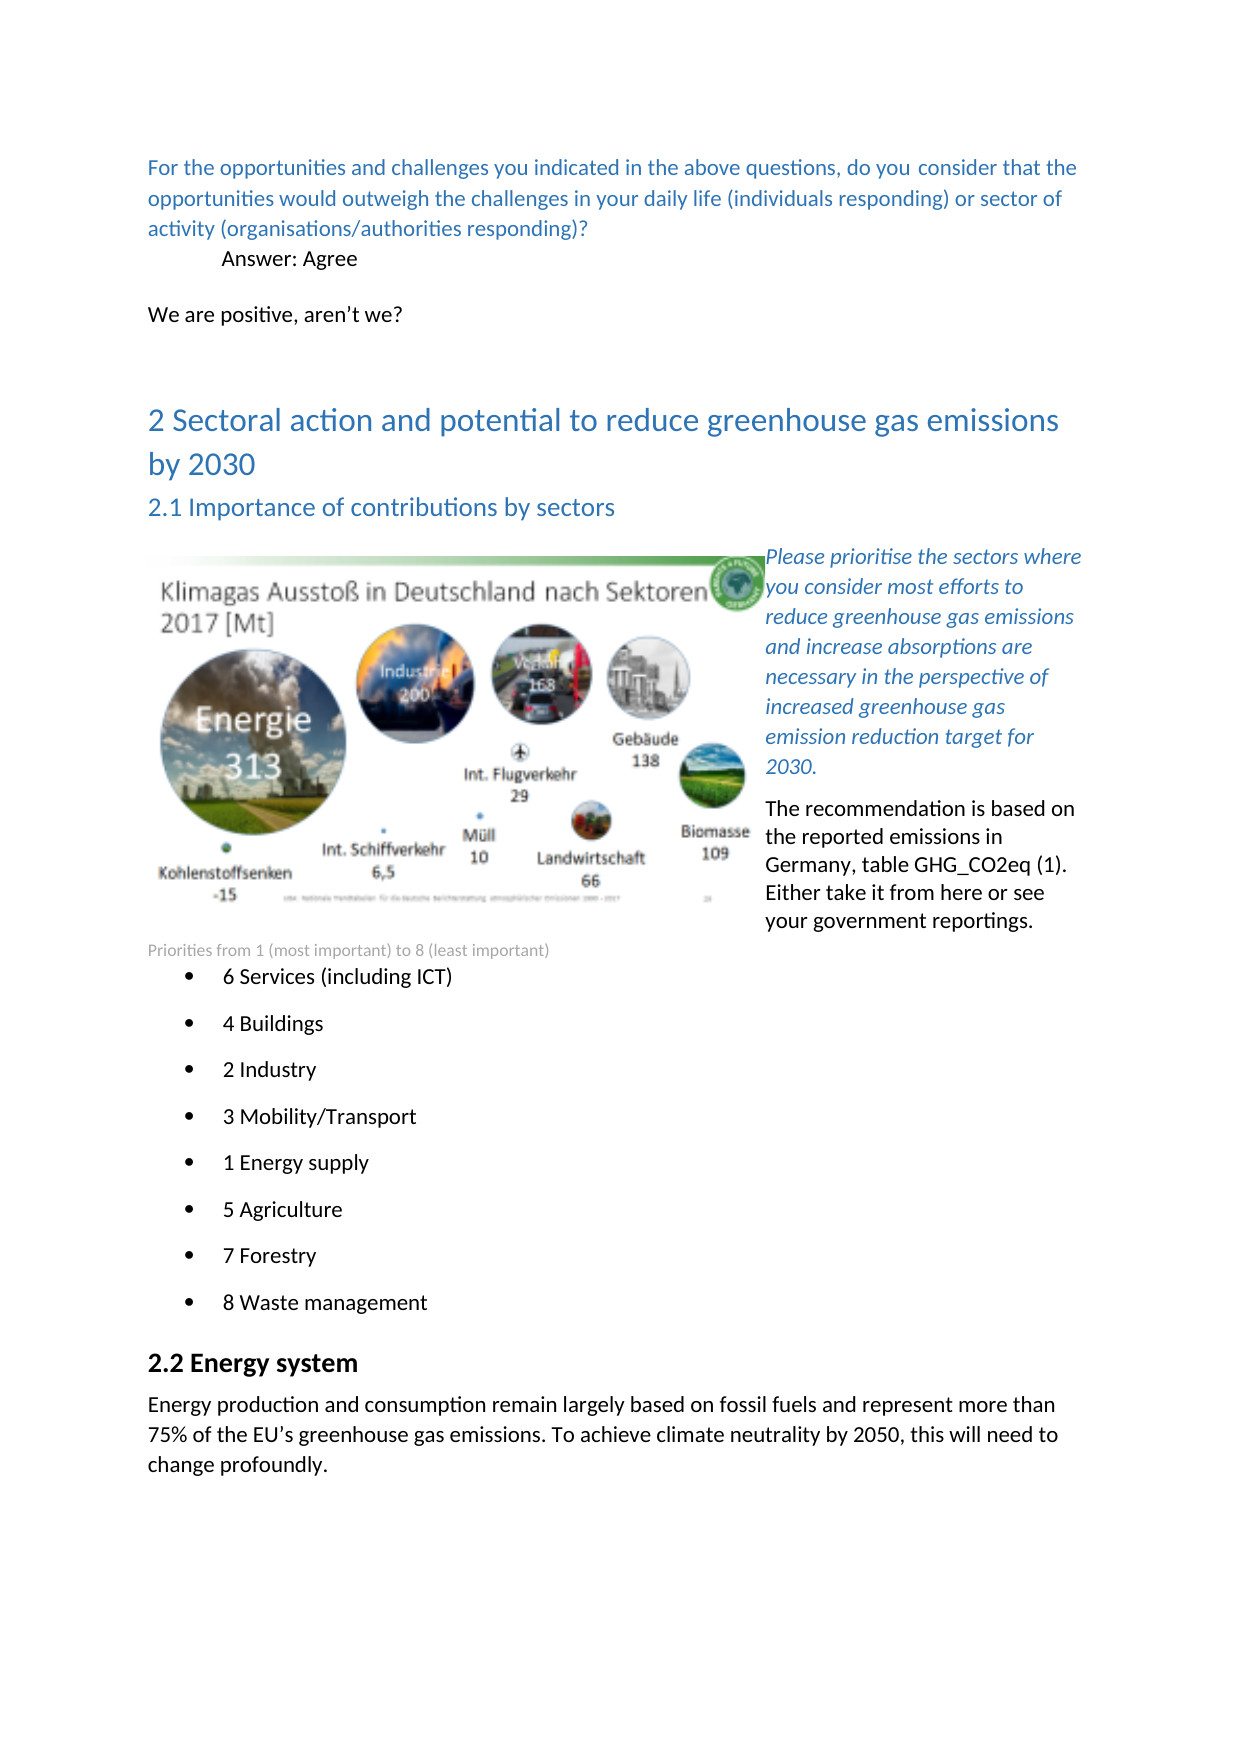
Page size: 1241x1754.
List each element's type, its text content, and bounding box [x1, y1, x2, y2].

subtitle 2 Sectoral action and potential to reduce greenhouse gas emissions by 2030 [148, 399, 1093, 483]
list 2 Industry [185, 1055, 1093, 1083]
list 8 Waste management [185, 1288, 1093, 1316]
list 6 Services (including ICT) [185, 962, 1093, 990]
text Priorities from 1 (most important) to 8 (least important) [148, 934, 1093, 962]
subtitle 2.1 Importance of contributions by sectors [148, 491, 1093, 523]
subtitle For the opportunities and challenges you indicated in the above questions, do you consider that the opportunities would outweigh the challenges in your daily life (individuals responding) or sector of activity (organisations/authorities responding)? [148, 148, 1093, 242]
list 1 Energy supply [185, 1148, 1093, 1177]
list 7 Forestry [185, 1242, 1093, 1270]
text We are positive, aren’t we? [148, 300, 1093, 328]
list 4 Buildings [185, 1009, 1093, 1037]
text Answer: Agree [221, 244, 1093, 272]
text Energy production and consumption remain largely based on fossil fuels and represent more than 75% of the EU’s greenhouse gas emissions. To achieve climate neutrality by 2050, this will need to change profoundly. [148, 1390, 1093, 1478]
list 3 Mobility/Transport [185, 1102, 1093, 1130]
subtitle 2.2 Energy system [148, 1345, 1093, 1379]
text The recommendation is based on the reported emissions in Germany, table GHG_CO2eq (1). Either take it from here or see your government reportings. [148, 794, 1093, 934]
subtitle Please prioritise the sectors where you consider most efforts to reduce greenhouse gas emissions and increase absorptions are necessary in the perspective of increased greenhouse gas emission reduction target for 2030. [148, 542, 1093, 780]
list 5 Agriculture [185, 1195, 1093, 1223]
